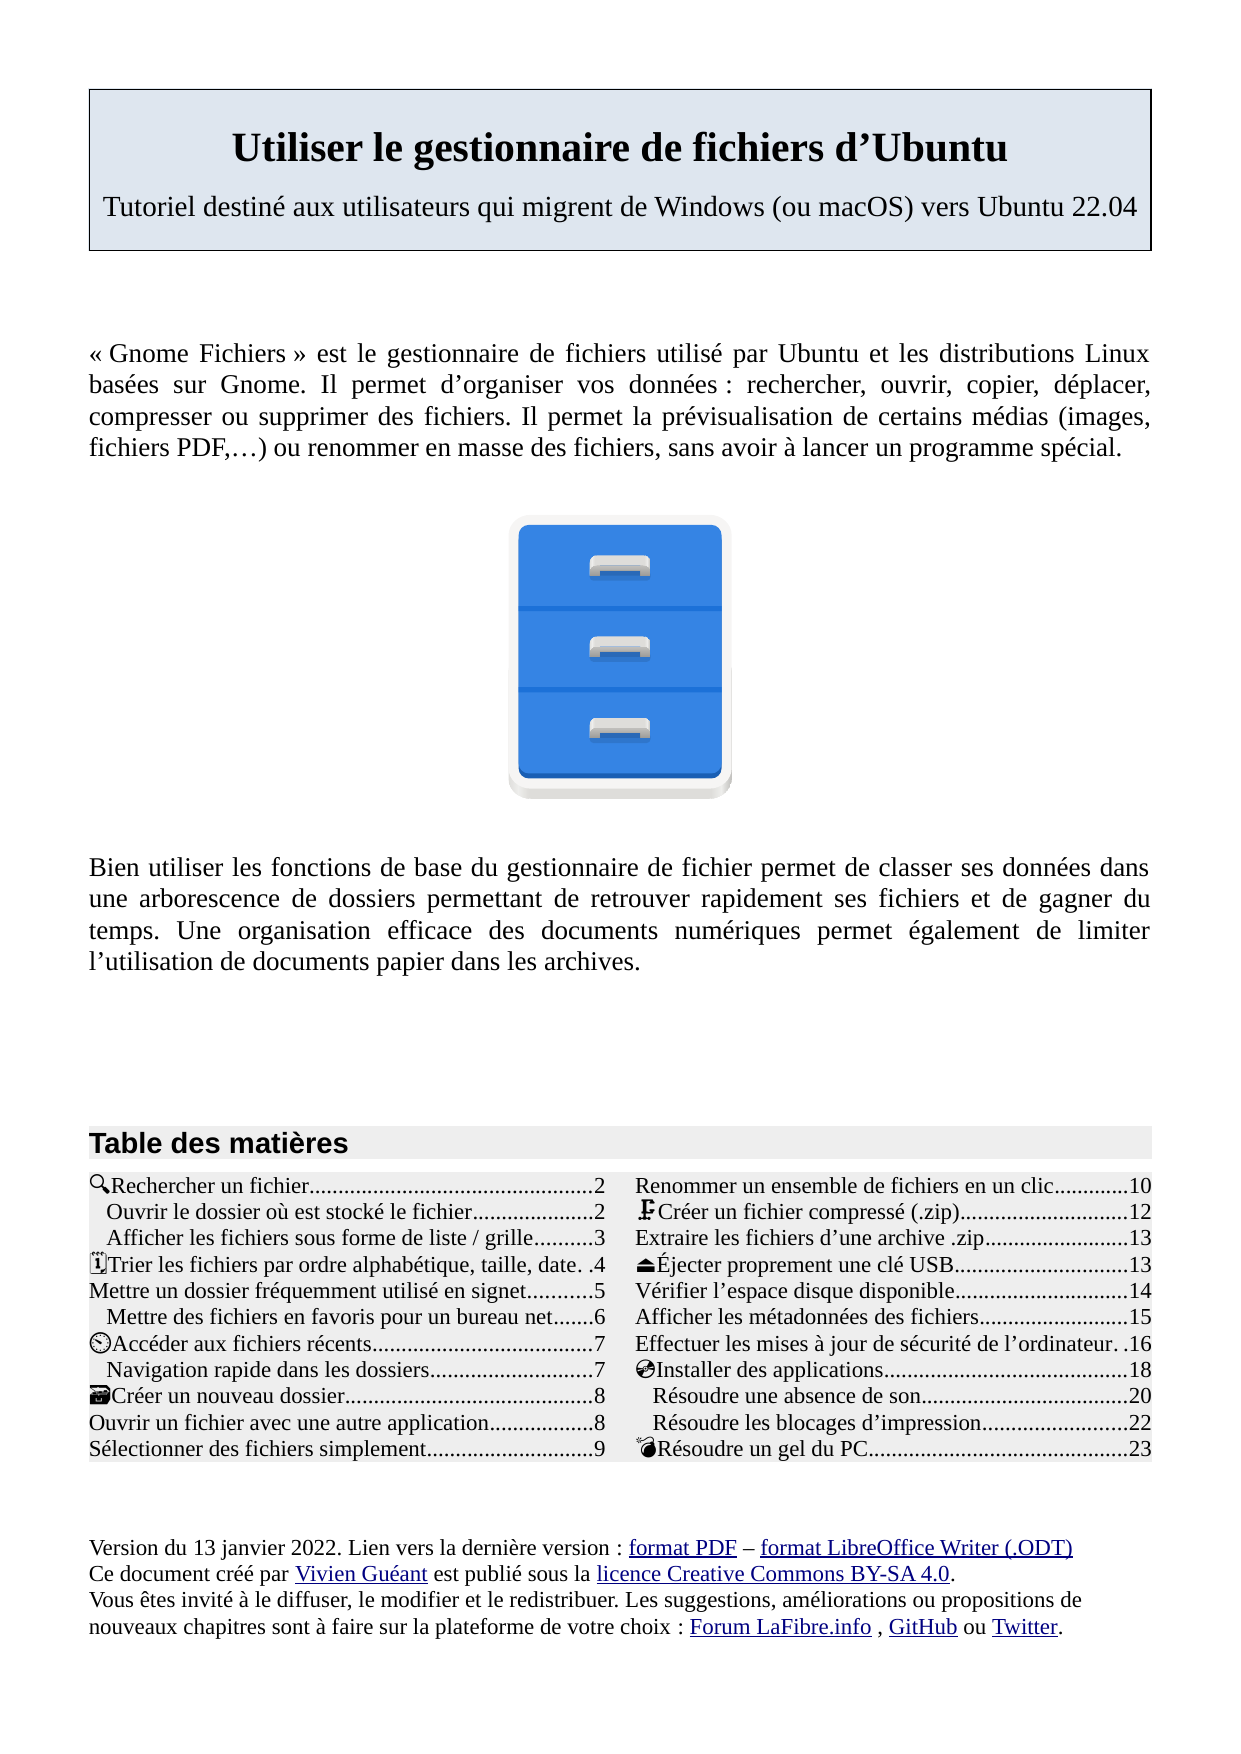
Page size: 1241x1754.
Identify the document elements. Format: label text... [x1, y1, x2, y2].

text Extraire les fichiers d’une archive .zip 13 [635, 1224, 1152, 1251]
text 💣Résoudre un gel du PC 23 [635, 1435, 1152, 1462]
text Bien utiliser les fonctions de base du gestionnaire de fichier permet de classer ses données dans une arborescence de dossiers permettant de retrouver rapidement ses fichiers et de gagner du temps. Une organisation efficace des documents numériques permet également de limiter l’utilisation de documents papier dans les archives. [88, 851, 1152, 976]
text 🎶Résoudre une absence de son 20 [635, 1382, 1152, 1409]
text Tutoriel destiné aux utilisateurs qui migrent de Windows (ou macOS) vers Ubuntu 22.04 [90, 186, 1150, 219]
text 🚀Navigation rapide dans les dossiers 7 [88, 1356, 605, 1382]
text 🗓Trier les fichiers par ordre alphabétique, taille, date 4 [88, 1251, 605, 1277]
text 🗜Créer un fichier compressé (.zip) 12 [635, 1198, 1152, 1224]
text Renommer un ensemble de fichiers en un clic 10 [635, 1172, 1152, 1198]
text 🌟Mettre des fichiers en favoris pour un bureau net 6 [88, 1303, 605, 1330]
text Afficher les métadonnées des fichiers 15 [635, 1303, 1152, 1330]
text Vérifier l’espace disque disponible 14 [635, 1277, 1152, 1303]
subtitle Table des matières [88, 1126, 1152, 1159]
text 💿Installer des applications 18 [635, 1356, 1152, 1382]
text « Gnome Fichiers » est le gestionnaire de fichiers utilisé par Ubuntu et les distributions Linux basées sur Gnome. Il permet d’organiser vos données : rechercher, ouvrir, copier, déplacer, compresser ou supprimer des fichiers. Il permet la prévisualisation de certains médias (images, fichiers PDF,…) ou renommer en masse des fichiers, sans avoir à lancer un programme spécial. [88, 337, 1152, 462]
text 🔍Rechercher un fichier 2 [88, 1172, 605, 1198]
text ⏏Éjecter proprement une clé USB 13 [635, 1251, 1152, 1277]
text Effectuer les mises à jour de sécurité de l’ordinateur 16 [635, 1330, 1152, 1356]
text 📑Afficher les fichiers sous forme de liste / grille 3 [88, 1224, 605, 1251]
text Ouvrir un fichier avec une autre application 8 [88, 1409, 605, 1435]
text 📃Résoudre les blocages d’impression 22 [635, 1409, 1152, 1435]
text Utiliser le gestionnaire de fichiers d’Ubuntu [90, 118, 1150, 171]
text ⏲Accéder aux fichiers récents 7 [88, 1330, 605, 1356]
text 📂Ouvrir le dossier où est stocké le fichier 2 [88, 1198, 605, 1224]
text Mettre un dossier fréquemment utilisé en signet 5 [88, 1277, 605, 1303]
text Sélectionner des fichiers simplement 9 [88, 1435, 605, 1462]
text 🗃Créer un nouveau dossier 8 [88, 1382, 605, 1409]
